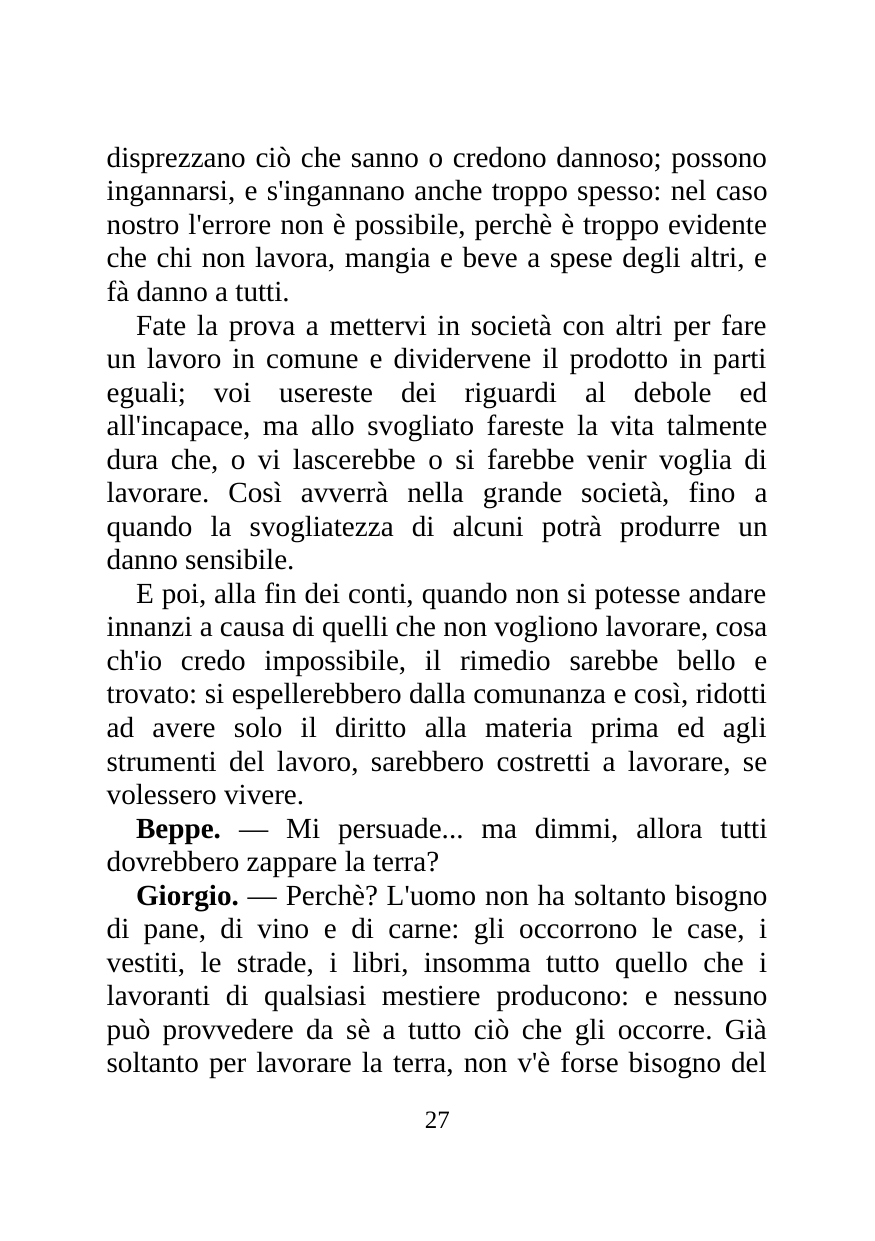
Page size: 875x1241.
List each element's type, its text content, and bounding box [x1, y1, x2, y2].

text Beppe. — Mi persuade... ma dimmi, allora tutti dovrebbero zappare la terra? [106, 811, 768, 878]
text E poi, alla fin dei conti, quando non si potesse andare innanzi a causa di quelli che non vogliono lavorare, cosa ch'io credo impossibile, il rimedio sarebbe bello e trovato: si espellerebbero dalla comunanza e così, ridotti ad avere solo il diritto alla materia prima ed agli strumenti del lavoro, sarebbero costretti a lavorare, se volessero vivere. [106, 576, 768, 811]
text Giorgio. — Perchè? L'uomo non ha soltanto bisogno di pane, di vino e di carne: gli occorrono le case, i vestiti, le strade, i libri, insomma tutto quello che i lavoranti di qualsiasi mestiere producono: e nessuno può provvedere da sè a tutto ciò che gli occorre. Già soltanto per lavorare la terra, non v'è forse bisogno del [106, 878, 768, 1079]
text Fate la prova a mettervi in società con altri per fare un lavoro in comune e dividervene il prodotto in parti eguali; voi usereste dei riguardi al debole ed all'incapace, ma allo svogliato fareste la vita talmente dura che, o vi lascerebbe o si farebbe venir voglia di lavorare. Così avverrà nella grande società, fino a quando la svogliatezza di alcuni potrà produrre un danno sensibile. [106, 308, 768, 576]
text disprezzano ciò che sanno o credono dannoso; possono ingannarsi, e s'ingannano anche troppo spesso: nel caso nostro l'errore non è possibile, perchè è troppo evidente che chi non lavora, mangia e beve a spese degli altri, e fà danno a tutti. [106, 140, 768, 308]
